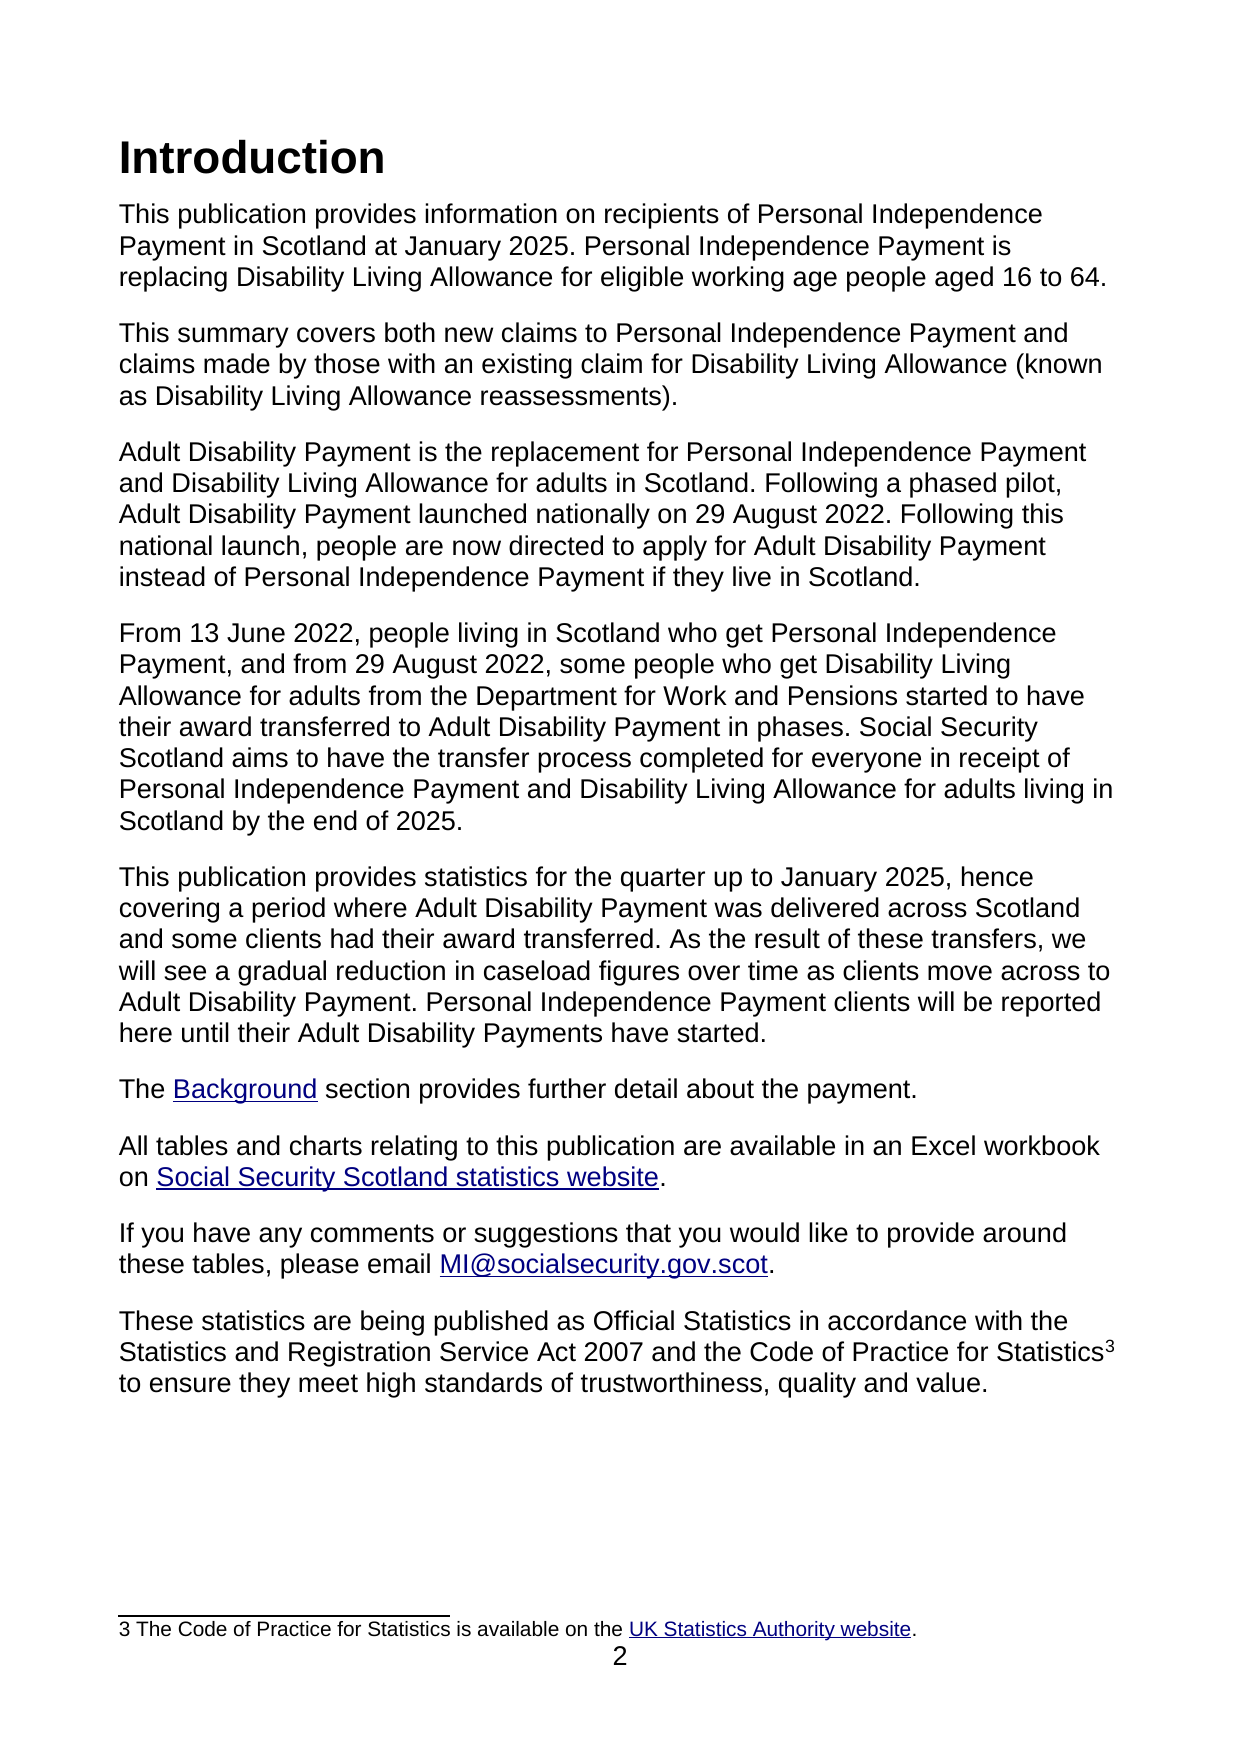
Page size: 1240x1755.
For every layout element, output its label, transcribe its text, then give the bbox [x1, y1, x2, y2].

text If you have any comments or suggestions that you would like to provide around these tables, please email MI@socialsecurity.gov.scot. [118, 1218, 1121, 1280]
text All tables and charts relating to this publication are available in an Excel workbook on Social Security Scotland statistics website. [118, 1130, 1121, 1193]
text The Code of Practice for Statistics is available on the UK Statistics Authority website. [118, 1616, 1121, 1640]
text From 13 June 2022, people living in Scotland who get Personal Independence Payment, and from 29 August 2022, some people who get Disability Living Allowance for adults from the Department for Work and Pensions started to have their award transferred to Adult Disability Payment in phases. Social Security Scotland aims to have the transfer process completed for everyone in receipt of Personal Independence Payment and Disability Living Allowance for adults living in Scotland by the end of 2025. [118, 618, 1121, 836]
text This summary covers both new claims to Personal Independence Payment and claims made by those with an existing claim for Disability Living Allowance (known as Disability Living Allowance reassessments). [118, 318, 1121, 411]
text These statistics are being published as Official Statistics in accordance with the Statistics and Registration Service Act 2007 and the Code of Practice for Statistics to ensure they meet high standards of trustworthiness, quality and value. [118, 1305, 1121, 1399]
text The Background section provides further detail about the payment. [118, 1074, 1121, 1105]
text This publication provides statistics for the quarter up to January 2025, hence covering a period where Adult Disability Payment was delivered across Scotland and some clients had their award transferred. As the result of these transfers, we will see a gradual reduction in caseload figures over time as clients move across to Adult Disability Payment. Personal Independence Payment clients will be reported here until their Adult Disability Payments have started. [118, 861, 1121, 1049]
text Adult Disability Payment is the replacement for Personal Independence Payment and Disability Living Allowance for adults in Scotland. Following a phased pilot, Adult Disability Payment launched nationally on 29 August 2022. Following this national launch, people are now directed to apply for Adult Disability Payment instead of Personal Independence Payment if they live in Scotland. [118, 436, 1121, 593]
text This publication provides information on recipients of Personal Independence Payment in Scotland at January 2025. Personal Independence Payment is replacing Disability Living Allowance for eligible working age people aged 16 to 64. [118, 199, 1121, 293]
subtitle Introduction [118, 120, 1121, 186]
